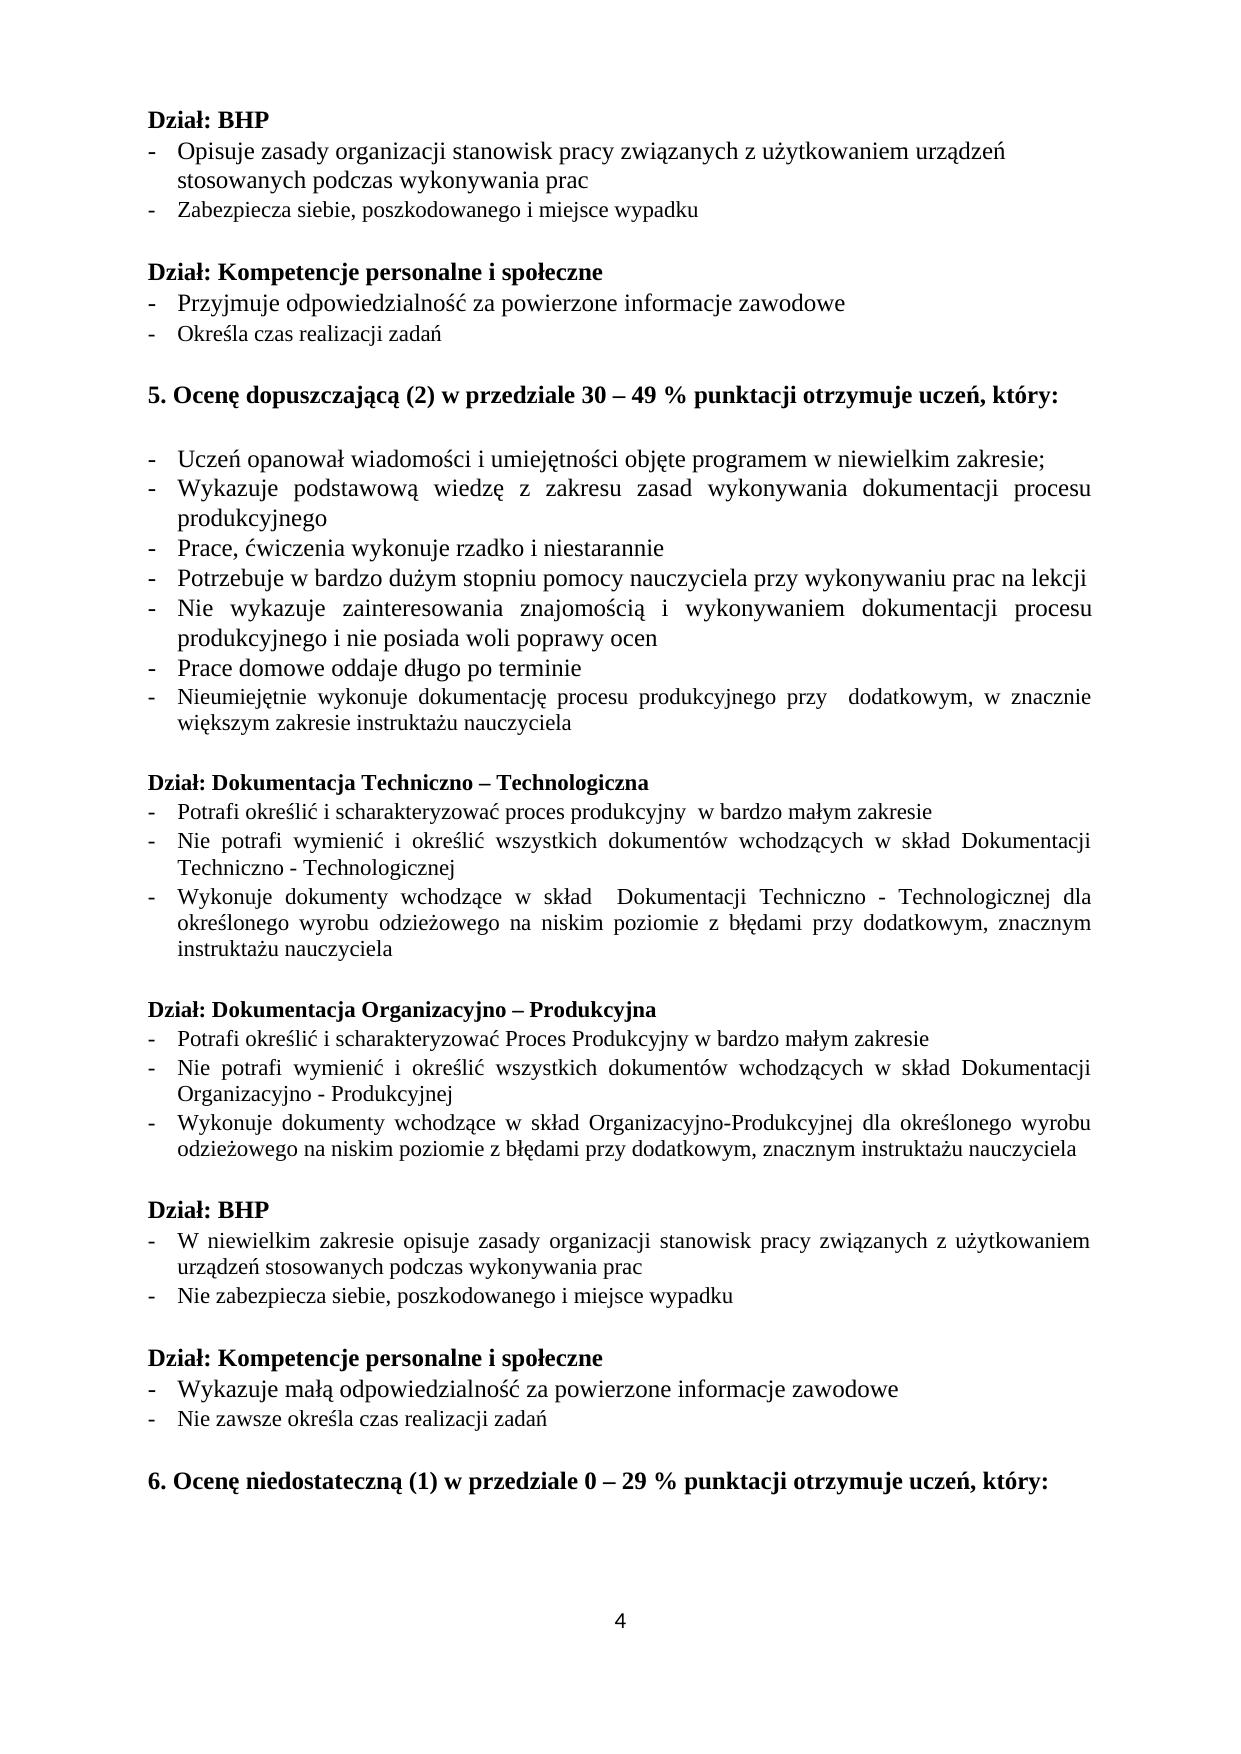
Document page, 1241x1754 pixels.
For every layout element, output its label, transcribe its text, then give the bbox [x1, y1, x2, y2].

text - Potrzebuje w bardzo dużym stopniu pomocy nauczyciela przy wykonywaniu prac na lekcji [148, 563, 1093, 592]
text - W niewielkim zakresie opisuje zasady organizacji stanowisk pracy związanych z użytkowaniem urządzeń stosowanych podczas wykonywania prac [148, 1227, 1093, 1280]
text - Przyjmuje odpowiedzialność za powierzone informacje zawodowe [148, 288, 1093, 317]
text - Wykazuje podstawową wiedzę z zakresu zasad wykonywania dokumentacji procesu produkcyjnego [148, 473, 1093, 532]
text - Nie potrafi wymienić i określić wszystkich dokumentów wchodzących w skład Dokumentacji Techniczno - Technologicznej [148, 827, 1093, 880]
text - Nie zawsze określa czas realizacji zadań [148, 1406, 1093, 1432]
text Dział: Kompetencje personalne i społeczne [148, 1343, 1093, 1371]
text - Zabezpiecza siebie, poszkodowanego i miejsce wypadku [148, 197, 1093, 223]
text - Wykonuje dokumenty wchodzące w skład Dokumentacji Techniczno - Technologicznej dla określonego wyrobu odzieżowego na niskim poziomie z błędami przy dodatkowym, znacznym instruktażu nauczyciela [148, 883, 1093, 962]
text - Wykonuje dokumenty wchodzące w skład Organizacyjno-Produkcyjnej dla określonego wyrobu odzieżowego na niskim poziomie z błędami przy dodatkowym, znacznym instruktażu nauczyciela [148, 1109, 1093, 1162]
text Dział: BHP [148, 105, 1093, 134]
text - Określa czas realizacji zadań [148, 320, 1093, 346]
text - Nieumiejętnie wykonuje dokumentację procesu produkcyjnego przy dodatkowym, w znacznie większym zakresie instruktażu nauczyciela [148, 683, 1093, 736]
text Dział: BHP [148, 1196, 1093, 1224]
text Dział: Dokumentacja Organizacyjno – Produkcyjna [148, 996, 1093, 1022]
text - Wykazuje małą odpowiedzialność za powierzone informacje zawodowe [148, 1374, 1093, 1403]
text - Potrafi określić i scharakteryzować Proces Produkcyjny w bardzo małym zakresie [148, 1025, 1093, 1051]
text - Uczeń opanował wiadomości i umiejętności objęte programem w niewielkim zakresie; [148, 444, 1093, 472]
text - Nie wykazuje zainteresowania znajomością i wykonywaniem dokumentacji procesu produkcyjnego i nie posiada woli poprawy ocen [148, 593, 1093, 652]
text 5. Ocenę dopuszczającą (2) w przedziale 30 – 49 % punktacji otrzymuje uczeń, który: [148, 381, 1092, 409]
text - Prace, ćwiczenia wykonuje rzadko i niestarannie [148, 533, 1093, 562]
text - Nie potrafi wymienić i określić wszystkich dokumentów wchodzących w skład Dokumentacji Organizacyjno - Produkcyjnej [148, 1054, 1093, 1106]
text - Nie zabezpiecza siebie, poszkodowanego i miejsce wypadku [148, 1282, 1093, 1309]
text Dział: Dokumentacja Techniczno – Technologiczna [148, 769, 1093, 796]
text 6. Ocenę niedostateczną (1) w przedziale 0 – 29 % punktacji otrzymuje uczeń, który: [148, 1466, 1092, 1495]
text - Opisuje zasady organizacji stanowisk pracy związanych z użytkowaniem urządzeń stosowanych podczas wykonywania prac [148, 136, 1093, 194]
text Dział: Kompetencje personalne i społeczne [148, 257, 1093, 286]
text - Prace domowe oddaje długo po terminie [148, 653, 1093, 682]
text - Potrafi określić i scharakteryzować proces produkcyjny w bardzo małym zakresie [148, 798, 1093, 825]
